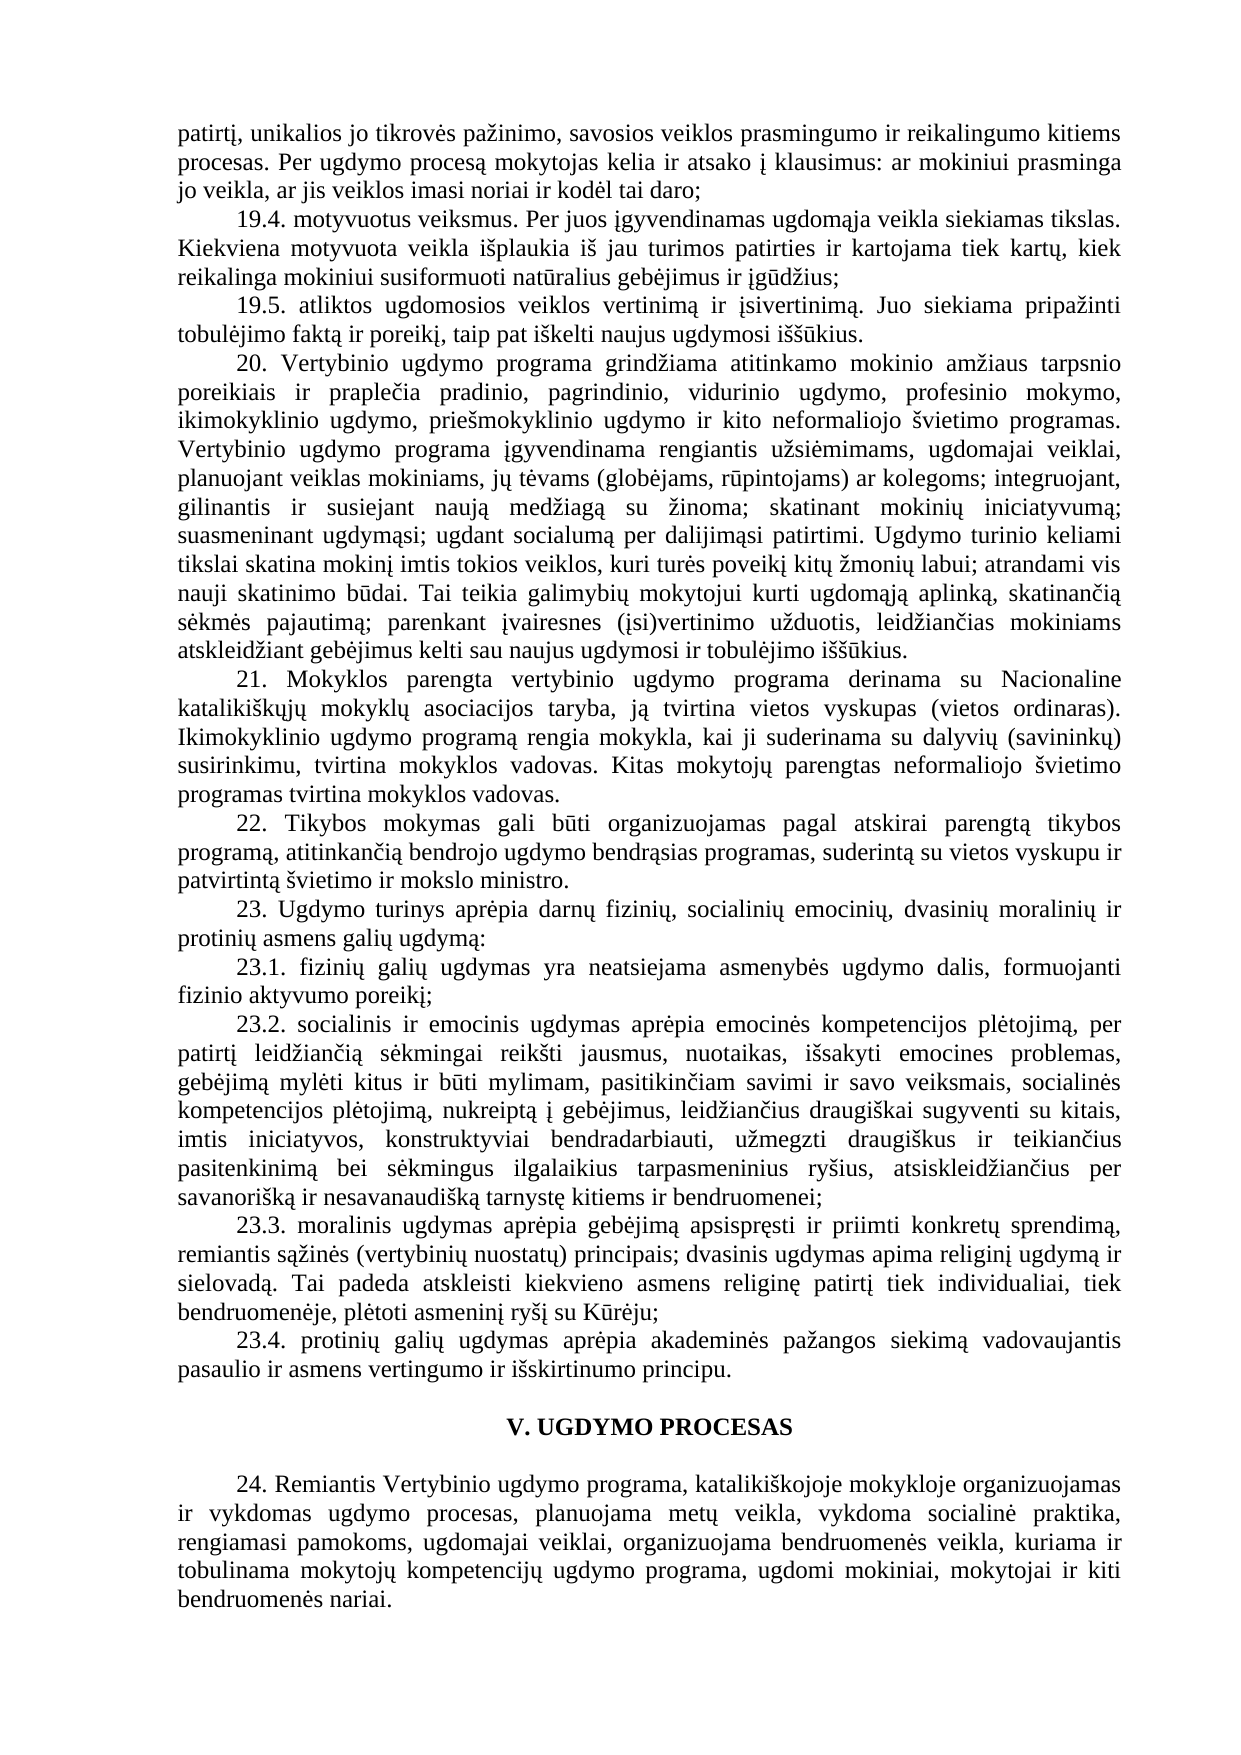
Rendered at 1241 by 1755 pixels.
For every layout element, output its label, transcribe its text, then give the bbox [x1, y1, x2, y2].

text 21. Mokyklos parengta vertybinio ugdymo programa derinama su Nacionaline katalikiškųjų mokyklų asociacijos taryba, ją tvirtina vietos vyskupas (vietos ordinaras). Ikimokyklinio ugdymo programą rengia mokykla, kai ji suderinama su dalyvių (savininkų) susirinkimu, tvirtina mokyklos vadovas. Kitas mokytojų parengtas neformaliojo švietimo programas tvirtina mokyklos vadovas. [177, 664, 1122, 808]
text 23.2. socialinis ir emocinis ugdymas aprėpia emocinės kompetencijos plėtojimą, per patirtį leidžiančią sėkmingai reikšti jausmus, nuotaikas, išsakyti emocines problemas, gebėjimą mylėti kitus ir būti mylimam, pasitikinčiam savimi ir savo veiksmais, socialinės kompetencijos plėtojimą, nukreiptą į gebėjimus, leidžiančius draugiškai sugyventi su kitais, imtis iniciatyvos, konstruktyviai bendradarbiauti, užmegzti draugiškus ir teikiančius pasitenkinimą bei sėkmingus ilgalaikius tarpasmeninius ryšius, atsiskleidžiančius per savanorišką ir nesavanaudišką tarnystę kitiems ir bendruomenei; [177, 1009, 1122, 1211]
text 20. Vertybinio ugdymo programa grindžiama atitinkamo mokinio amžiaus tarpsnio poreikiais ir praplečia pradinio, pagrindinio, vidurinio ugdymo, profesinio mokymo, ikimokyklinio ugdymo, priešmokyklinio ugdymo ir kito neformaliojo švietimo programas. Vertybinio ugdymo programa įgyvendinama rengiantis užsiėmimams, ugdomajai veiklai, planuojant veiklas mokiniams, jų tėvams (globėjams, rūpintojams) ar kolegoms; integruojant, gilinantis ir susiejant naują medžiagą su žinoma; skatinant mokinių iniciatyvumą; suasmeninant ugdymąsi; ugdant socialumą per dalijimąsi patirtimi. Ugdymo turinio keliami tikslai skatina mokinį imtis tokios veiklos, kuri turės poveikį kitų žmonių labui; atrandami vis nauji skatinimo būdai. Tai teikia galimybių mokytojui kurti ugdomąją aplinką, skatinančią sėkmės pajautimą; parenkant įvairesnes (įsi)vertinimo užduotis, leidžiančias mokiniams atskleidžiant gebėjimus kelti sau naujus ugdymosi ir tobulėjimo iššūkius. [177, 348, 1122, 664]
text 24. Remiantis Vertybinio ugdymo programa, katalikiškojoje mokykloje organizuojamas ir vykdomas ugdymo procesas, planuojama metų veikla, vykdoma socialinė praktika, rengiamasi pamokoms, ugdomajai veiklai, organizuojama bendruomenės veikla, kuriama ir tobulinama mokytojų kompetencijų ugdymo programa, ugdomi mokiniai, mokytojai ir kiti bendruomenės nariai. [177, 1469, 1122, 1613]
text patirtį, unikalios jo tikrovės pažinimo, savosios veiklos prasmingumo ir reikalingumo kitiems procesas. Per ugdymo procesą mokytojas kelia ir atsako į klausimus: ar mokiniui prasminga jo veikla, ar jis veiklos imasi noriai ir kodėl tai daro; [177, 118, 1122, 204]
text 19.5. atliktos ugdomosios veiklos vertinimą ir įsivertinimą. Juo siekiama pripažinti tobulėjimo faktą ir poreikį, taip pat iškelti naujus ugdymosi iššūkius. [177, 291, 1122, 348]
text 19.4. motyvuotus veiksmus. Per juos įgyvendinamas ugdomąja veikla siekiamas tikslas. Kiekviena motyvuota veikla išplaukia iš jau turimos patirties ir kartojama tiek kartų, kiek reikalinga mokiniui susiformuoti natūralius gebėjimus ir įgūdžius; [177, 204, 1122, 291]
text 22. Tikybos mokymas gali būti organizuojamas pagal atskirai parengtą tikybos programą, atitinkančią bendrojo ugdymo bendrąsias programas, suderintą su vietos vyskupu ir patvirtintą švietimo ir mokslo ministro. [177, 808, 1122, 894]
text 23. Ugdymo turinys aprėpia darnų fizinių, socialinių emocinių, dvasinių moralinių ir protinių asmens galių ugdymą: [177, 894, 1122, 952]
text V. UGDYMO PROCESAS [177, 1412, 1122, 1441]
text 23.3. moralinis ugdymas aprėpia gebėjimą apsispręsti ir priimti konkretų sprendimą, remiantis sąžinės (vertybinių nuostatų) principais; dvasinis ugdymas apima religinį ugdymą ir sielovadą. Tai padeda atskleisti kiekvieno asmens religinę patirtį tiek individualiai, tiek bendruomenėje, plėtoti asmeninį ryšį su Kūrėju; [177, 1211, 1122, 1326]
text 23.1. fizinių galių ugdymas yra neatsiejama asmenybės ugdymo dalis, formuojanti fizinio aktyvumo poreikį; [177, 952, 1122, 1009]
text 23.4. protinių galių ugdymas aprėpia akademinės pažangos siekimą vadovaujantis pasaulio ir asmens vertingumo ir išskirtinumo principu. [177, 1326, 1122, 1383]
